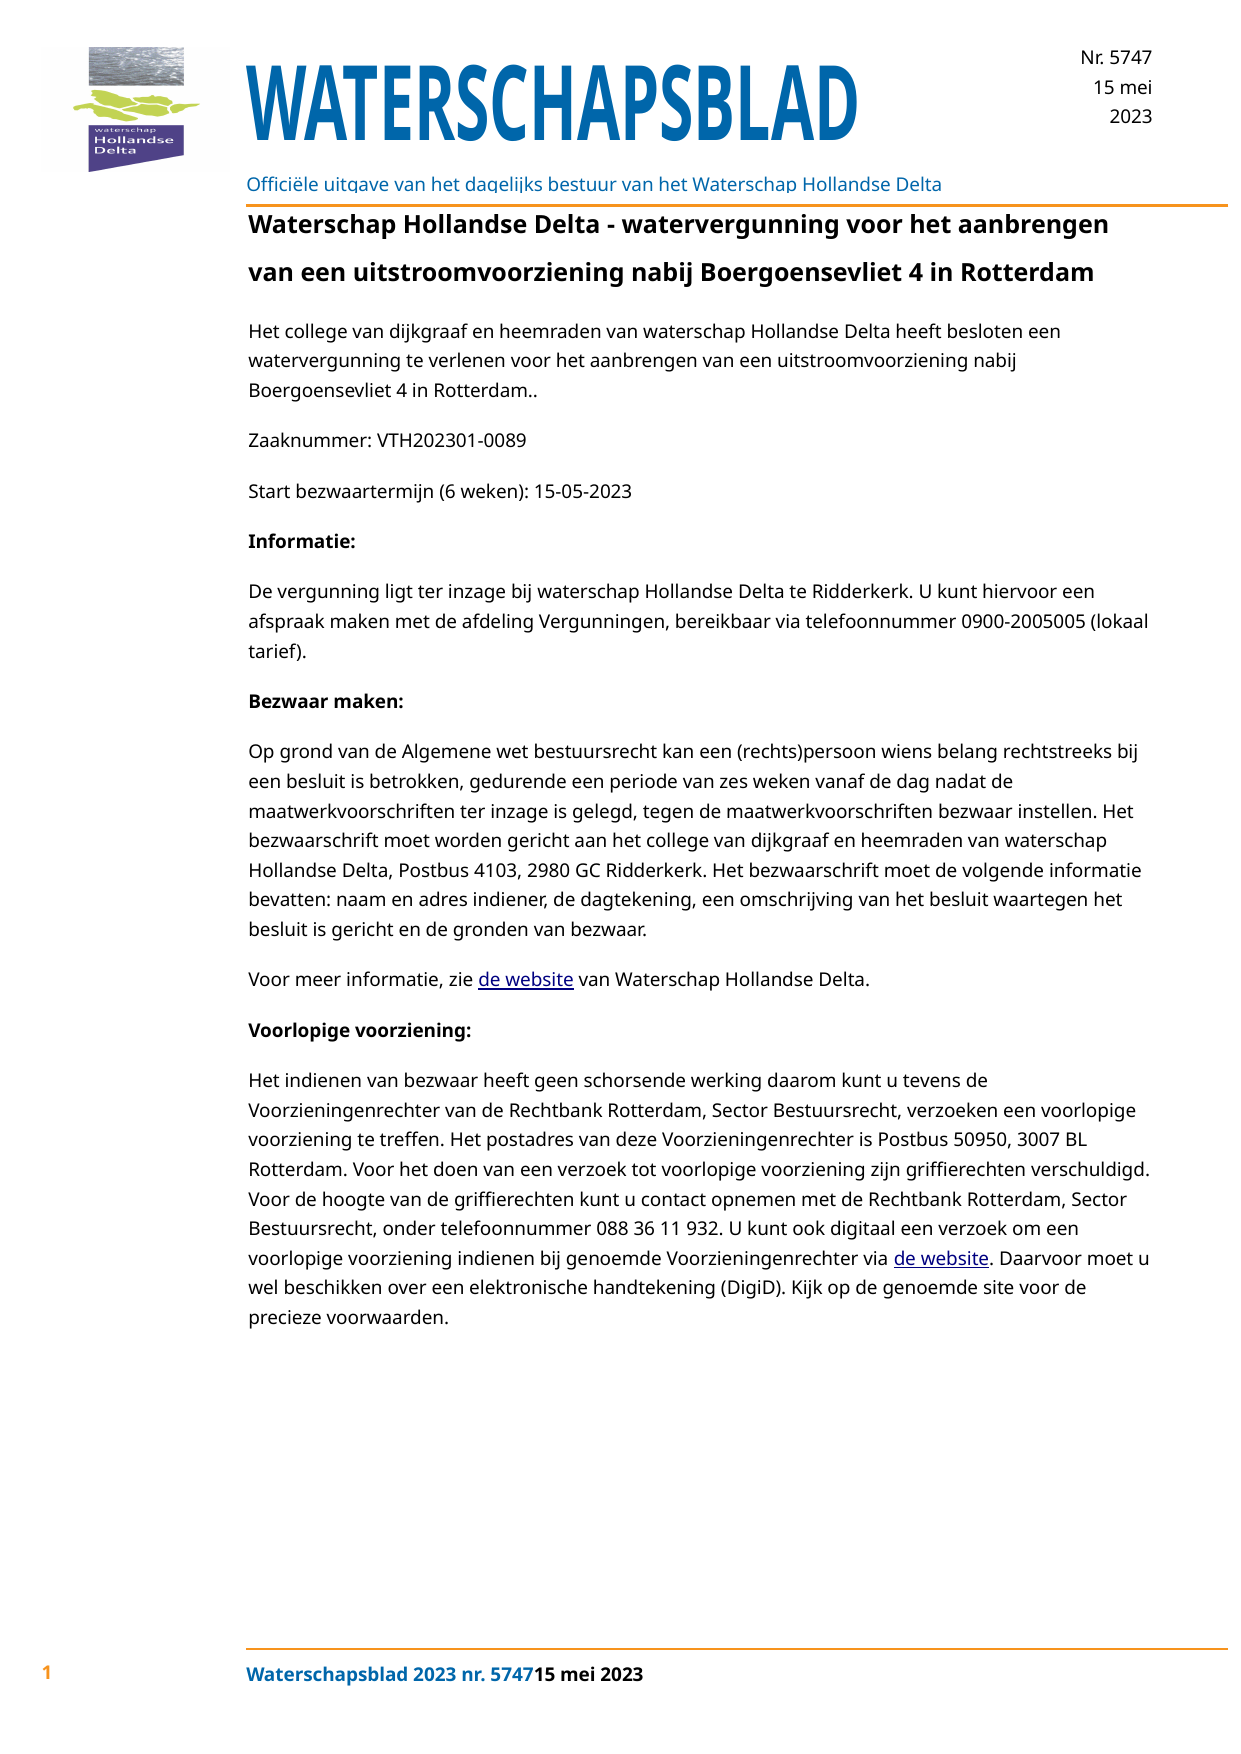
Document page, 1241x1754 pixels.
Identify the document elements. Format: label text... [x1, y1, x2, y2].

text Informatie: [248, 528, 1152, 554]
text Bezwaar maken: [248, 688, 1152, 714]
text De vergunning ligt ter inzage bij waterschap Hollandse Delta te Ridderkerk. U kunt hiervoor een afspraak maken met de afdeling Vergunningen, bereikbaar via telefoonnummer 0900-2005005 (lokaal tarief). [248, 579, 1152, 664]
picture [41, 47, 231, 172]
text Zaaknummer: VTH202301-0089 [248, 427, 1152, 453]
text Het college van dijkgraaf en heemraden van waterschap Hollandse Delta heeft besloten een watervergunning te verlenen voor het aanbrengen van een uitstroomvoorziening nabij Boergoensevliet 4 in Rotterdam.. [248, 318, 1152, 403]
text Waterschap Hollandse Delta - watervergunning voor het aanbrengen van een uitstroomvoorziening nabij Boergoensevliet 4 in Rotterdam [248, 207, 1152, 288]
text Het indienen van bezwaar heeft geen schorsende werking daarom kunt u tevens de Voorzieningenrechter van de Rechtbank Rotterdam, Sector Bestuursrecht, verzoeken een voorlopige voorziening te treffen. Het postadres van deze Voorzieningenrechter is Postbus 50950, 3007 BL Rotterdam. Voor het doen van een verzoek tot voorlopige voorziening zijn griffierechten verschuldigd. Voor de hoogte van de griffierechten kunt u contact opnemen met de Rechtbank Rotterdam, Sector Bestuursrecht, onder telefoonnummer 088 36 11 932. U kunt ook digitaal een verzoek om een voorlopige voorziening indienen bij genoemde Voorzieningenrechter via de website. Daarvoor moet u wel beschikken over een elektronische handtekening (DigiD). Kijk op de genoemde site voor de precieze voorwaarden. [248, 1067, 1152, 1330]
text Voor meer informatie, zie de website van Waterschap Hollandse Delta. [248, 967, 1152, 992]
text Voorlopige voorziening: [248, 1017, 1152, 1043]
text Op grond van de Algemene wet bestuursrecht kan een (rechts)persoon wiens belang rechtstreeks bij een besluit is betrokken, gedurende een periode van zes weken vanaf de dag nadat de maatwerkvoorschriften ter inzage is gelegd, tegen de maatwerkvoorschriften bezwaar instellen. Het bezwaarschrift moet worden gericht aan het college van dijkgraaf en heemraden van waterschap Hollandse Delta, Postbus 4103, 2980 GC Ridderkerk. Het bezwaarschrift moet de volgende informatie bevatten: naam en adres indiener, de dagtekening, een omschrijving van het besluit waartegen het besluit is gericht en de gronden van bezwaar. [248, 739, 1152, 942]
text Start bezwaartermijn (6 weken): 15-05-2023 [248, 478, 1152, 504]
